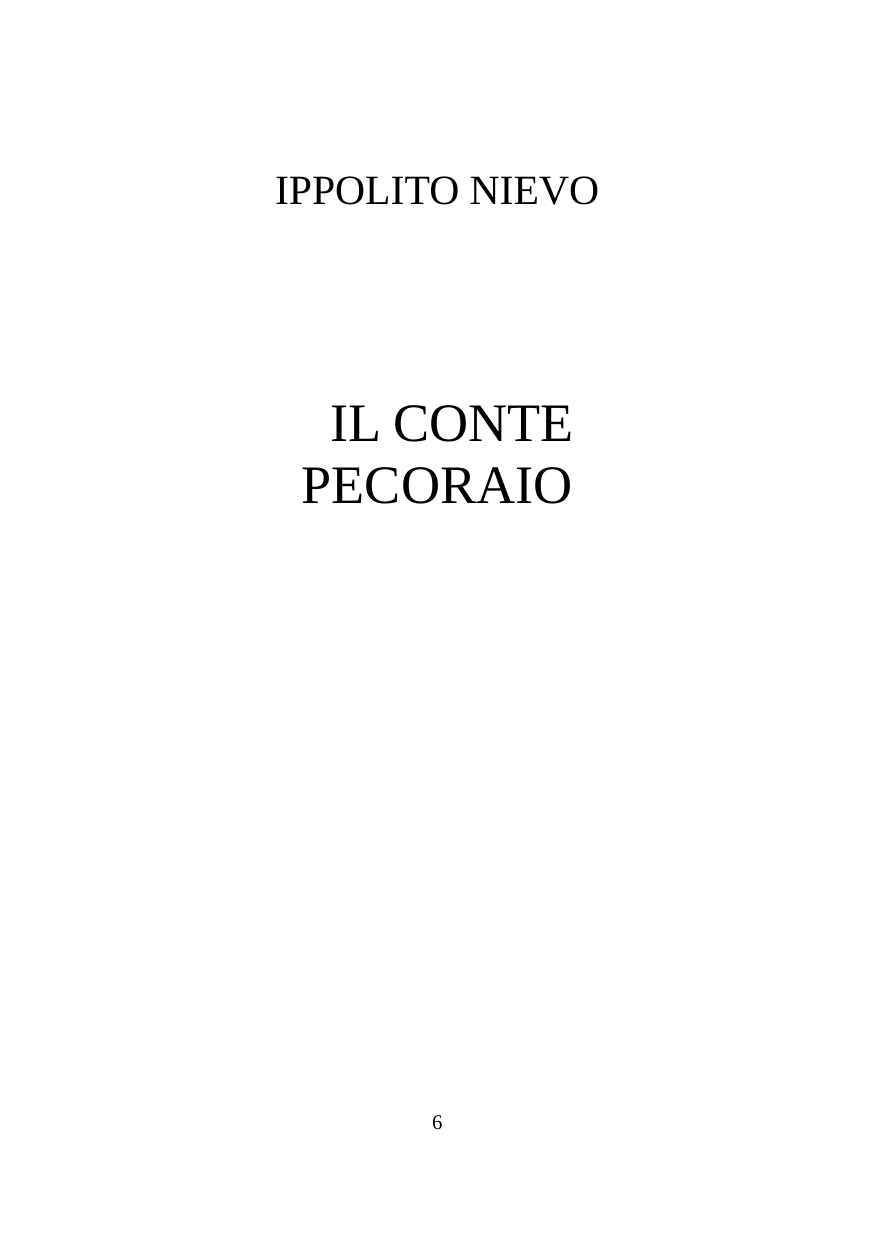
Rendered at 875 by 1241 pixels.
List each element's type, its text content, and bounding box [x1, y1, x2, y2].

text IL CONTE PECORAIO [106, 390, 768, 515]
text IPPOLITO NIEVO [106, 165, 768, 213]
